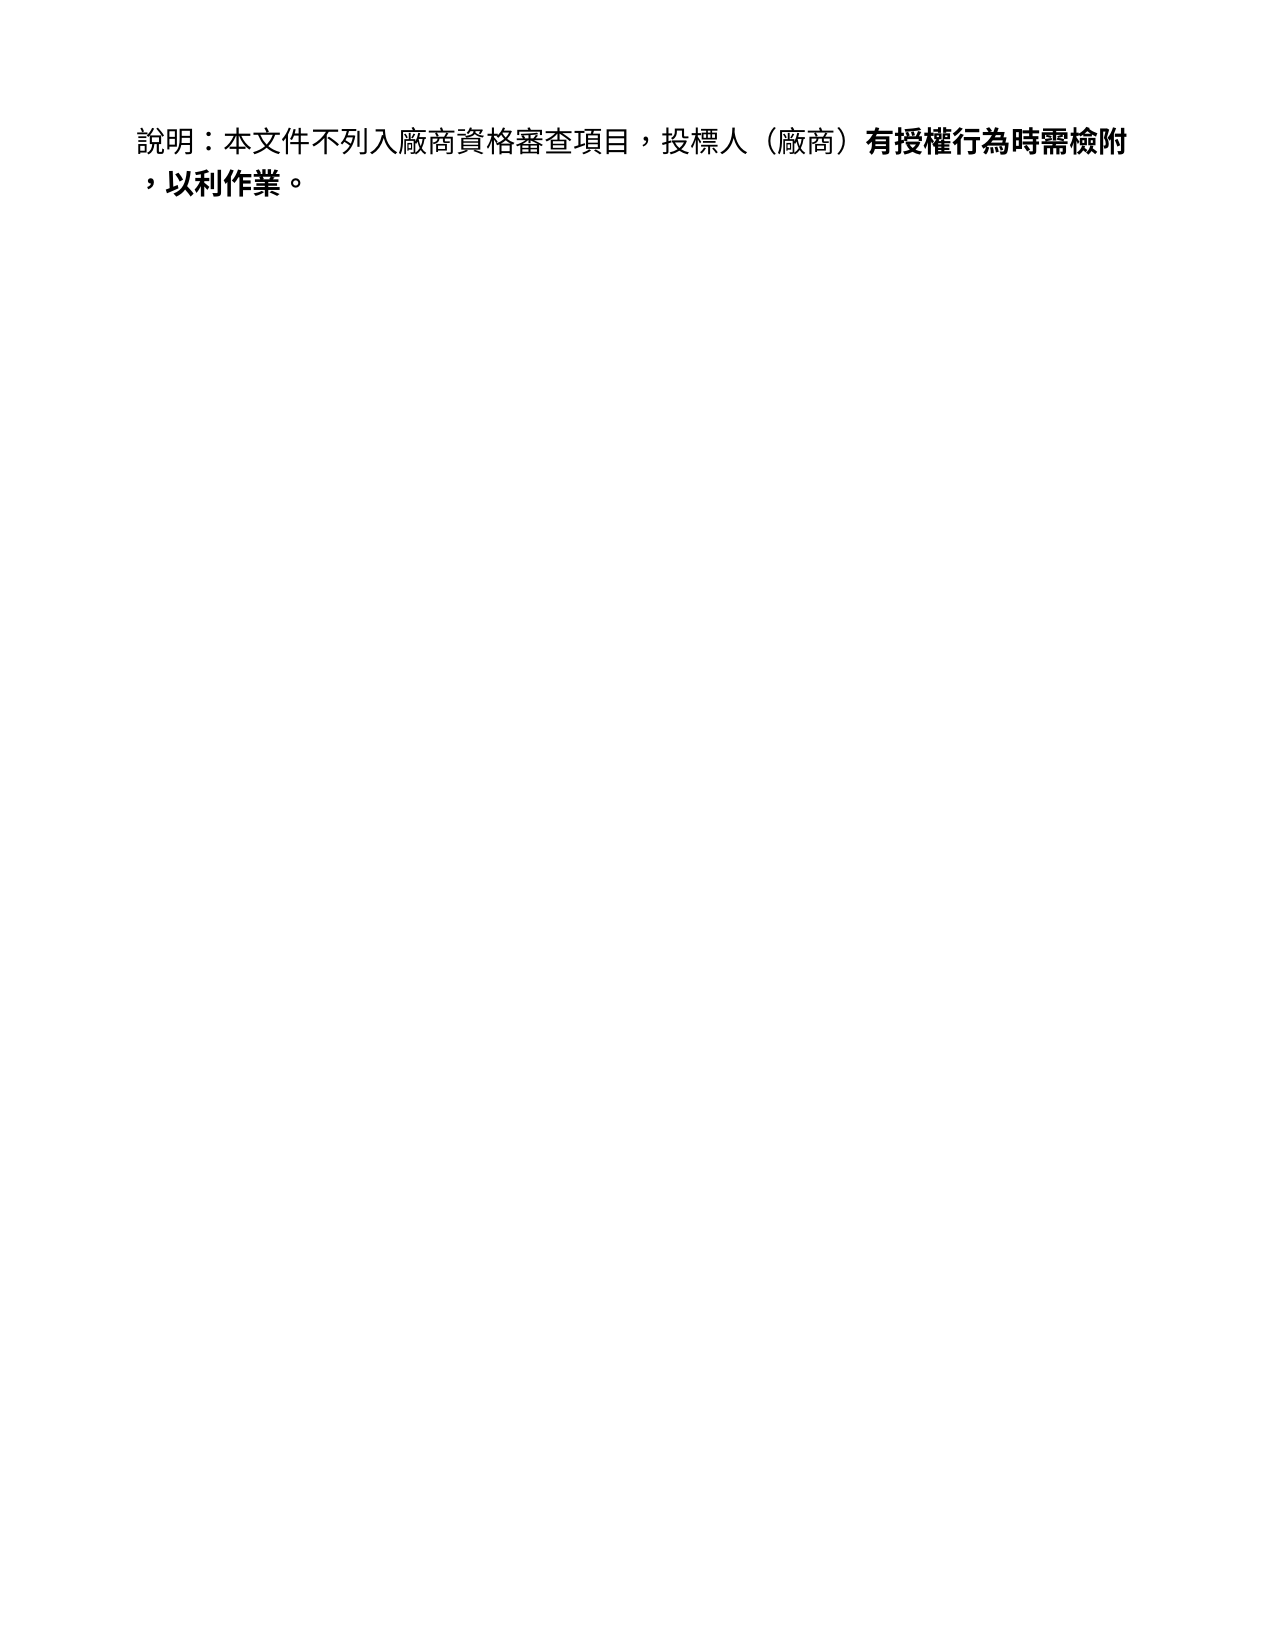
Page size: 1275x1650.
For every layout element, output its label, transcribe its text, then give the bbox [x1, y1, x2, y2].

text 說明：本文件不列入廠商資格審查項目，投標人（廠商）有授權行為時需檢附，以利作業。 [136, 118, 1139, 203]
